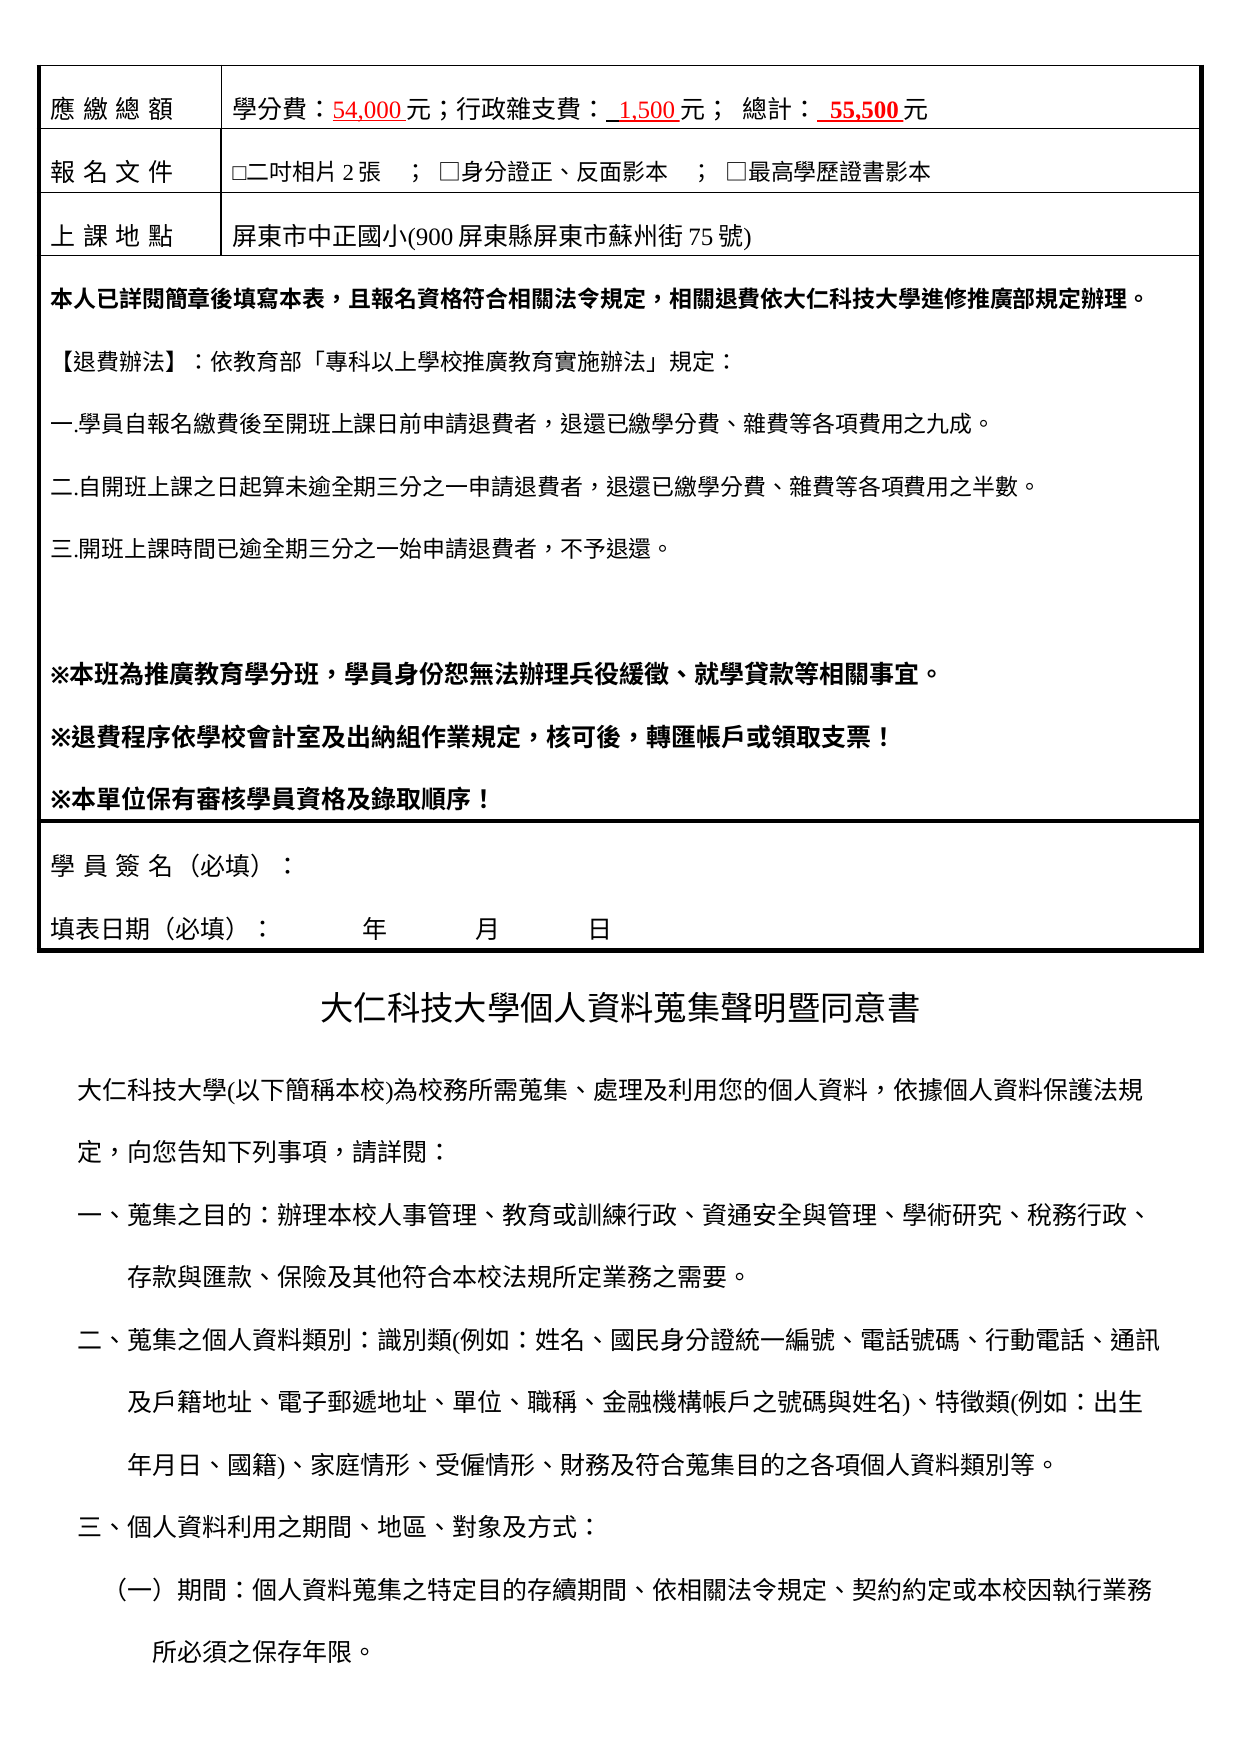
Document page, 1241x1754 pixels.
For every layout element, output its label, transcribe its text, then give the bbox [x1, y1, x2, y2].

table_cell 本人已詳閱簡章後填寫本表，且報名資格符合相關法令規定，相關退費依大仁科技大學進修推廣部規定辦理。 【退費辦法】：依教育部「專科以上學校推廣教育實施辦法」規定： 一.學員自報名繳費後至開班上課日前申請退費者，退還已繳學分費、雜費等各項費用之九成。 二.自開班上課之日起算未逾全期三分之一申請退費者，退還已繳學分費、雜費等各項費用之半數。 三.開班上課時間已逾全期三分之一始申請退費者，不予退還。 ※本班為推廣教育學分班，學員身份恕無法辦理兵役緩徵、就學貸款等相關事宜。 ※退費程序依學校會計室及出納組作業規定，核可後，轉匯帳戶或領取支票！ ※本單位保有審核學員資格及錄取順序！ [41, 256, 1199, 819]
text 三、個人資料利用之期間、地區、對象及方式： [77, 1484, 1163, 1547]
text 大仁科技大學(以下簡稱本校)為校務所需蒐集、處理及利用您的個人資料，依據個人資料保護法規定，向您告知下列事項，請詳閱： [77, 1047, 1163, 1172]
table_cell 上課地點 [41, 193, 220, 255]
text （一）期間：個人資料蒐集之特定目的存續期間、依相關法令規定、契約約定或本校因執行業務所必須之保存年限。 [102, 1547, 1163, 1672]
text 二、蒐集之個人資料類別：識別類(例如：姓名、國民身分證統一編號、電話號碼、行動電話、通訊及戶籍地址、電子郵遞地址、單位、職稱、金融機構帳戶之號碼與姓名)、特徵類(例如：出生年月日、國籍)、家庭情形、受僱情形、財務及符合蒐集目的之各項個人資料類別等。 [77, 1297, 1163, 1484]
table_cell 學分費：54,000元；行政雜支費： 1,500元； 總計： 55,500元 [222, 66, 1199, 128]
table_cell 屏東市中正國小(900屏東縣屏東市蘇州街75號) [222, 193, 1199, 255]
table_cell 報名文件 [41, 129, 220, 192]
text 一、蒐集之目的：辦理本校人事管理、教育或訓練行政、資通安全與管理、學術研究、稅務行政、存款與匯款、保險及其他符合本校法規所定業務之需要。 [77, 1172, 1163, 1297]
text 大仁科技大學個人資料蒐集聲明暨同意書 [77, 991, 1163, 1028]
table_cell 應繳總額 [41, 66, 221, 128]
table_cell □二吋相片2張 ； □身分證正、反面影本 ； □最高學歷證書影本 [222, 129, 1199, 192]
table_cell 學員簽名（必填）： 填表日期（必填）： 年 月 日 [41, 823, 1199, 948]
